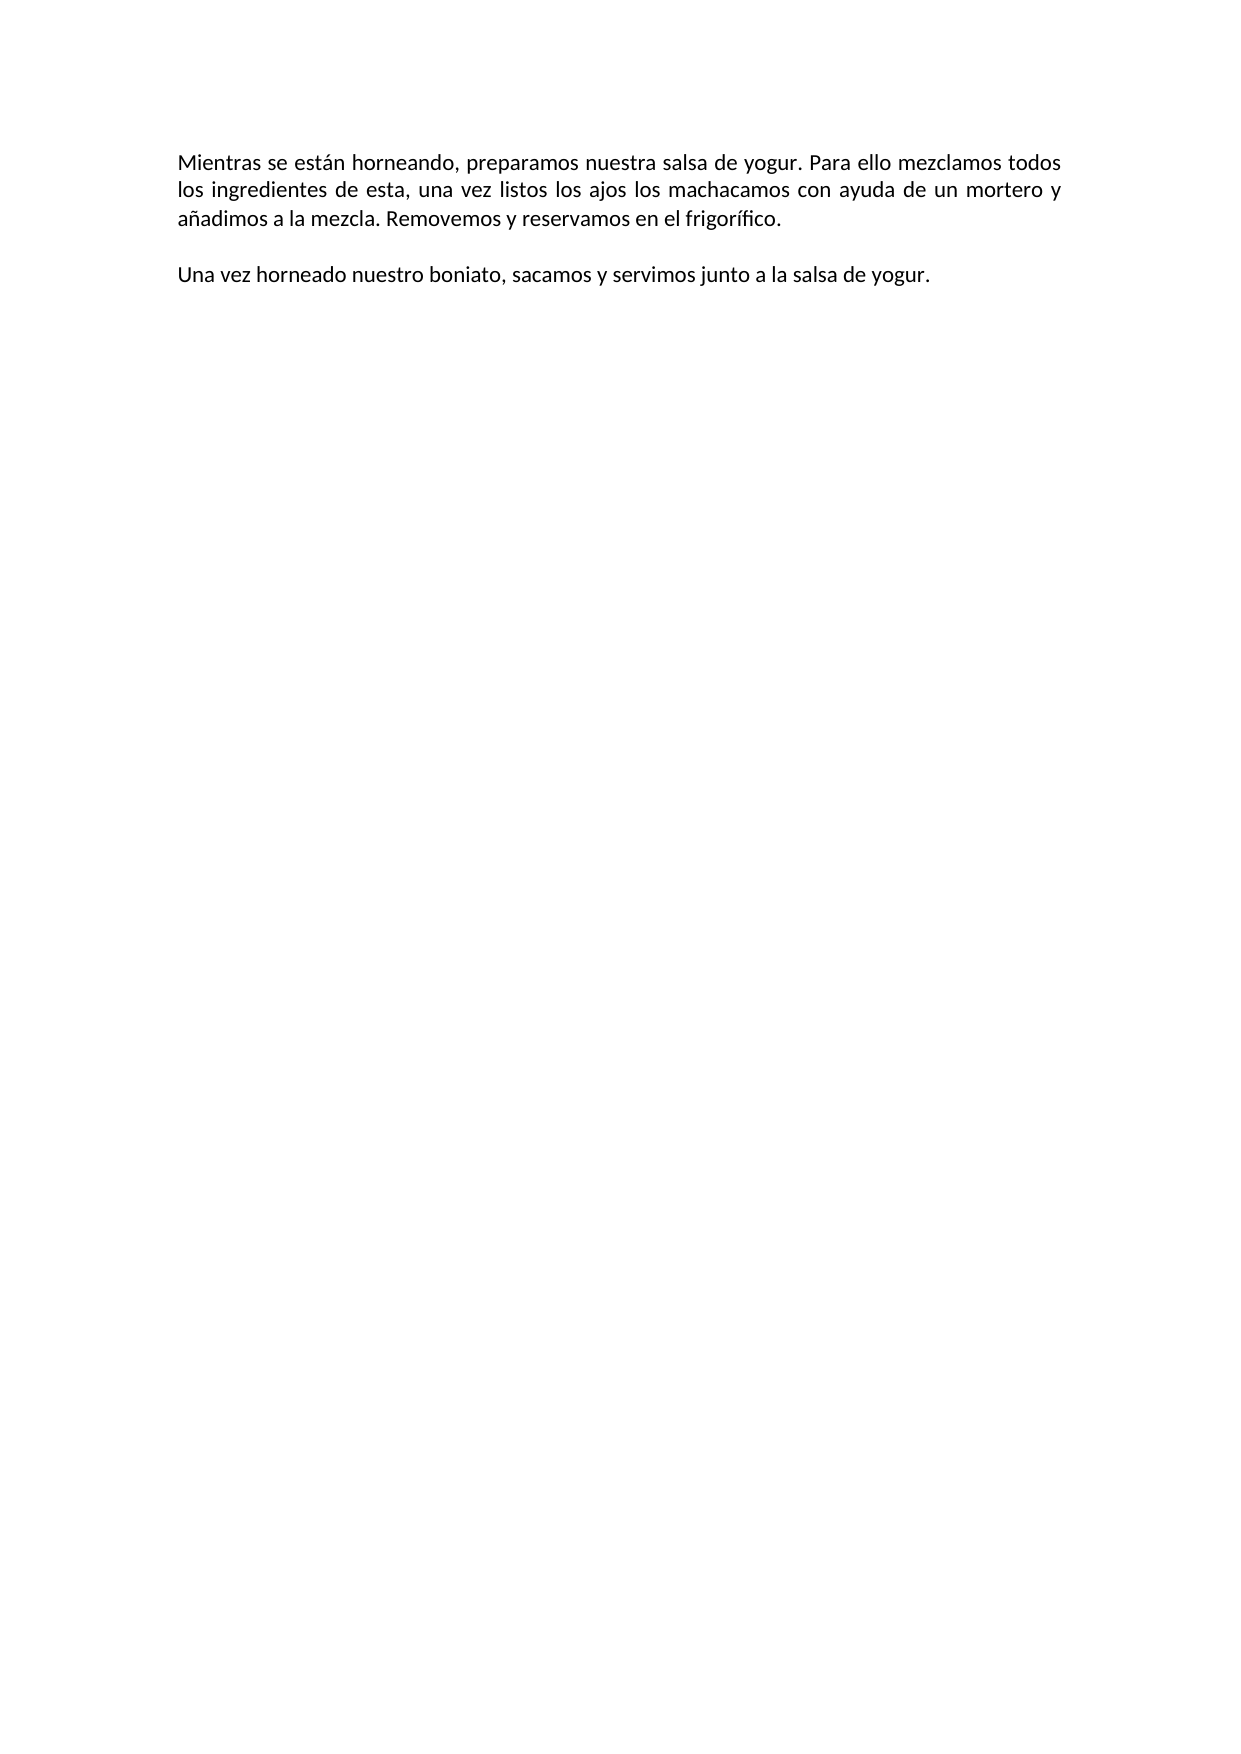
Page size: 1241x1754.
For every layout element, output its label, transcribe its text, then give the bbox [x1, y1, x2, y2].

text Mientras se están horneando, preparamos nuestra salsa de yogur. Para ello mezclamos todos los ingredientes de esta, una vez listos los ajos los machacamos con ayuda de un mortero y añadimos a la mezcla. Removemos y reservamos en el frigorífico. [177, 148, 1063, 232]
text Una vez horneado nuestro boniato, sacamos y servimos junto a la salsa de yogur. [177, 260, 1063, 288]
